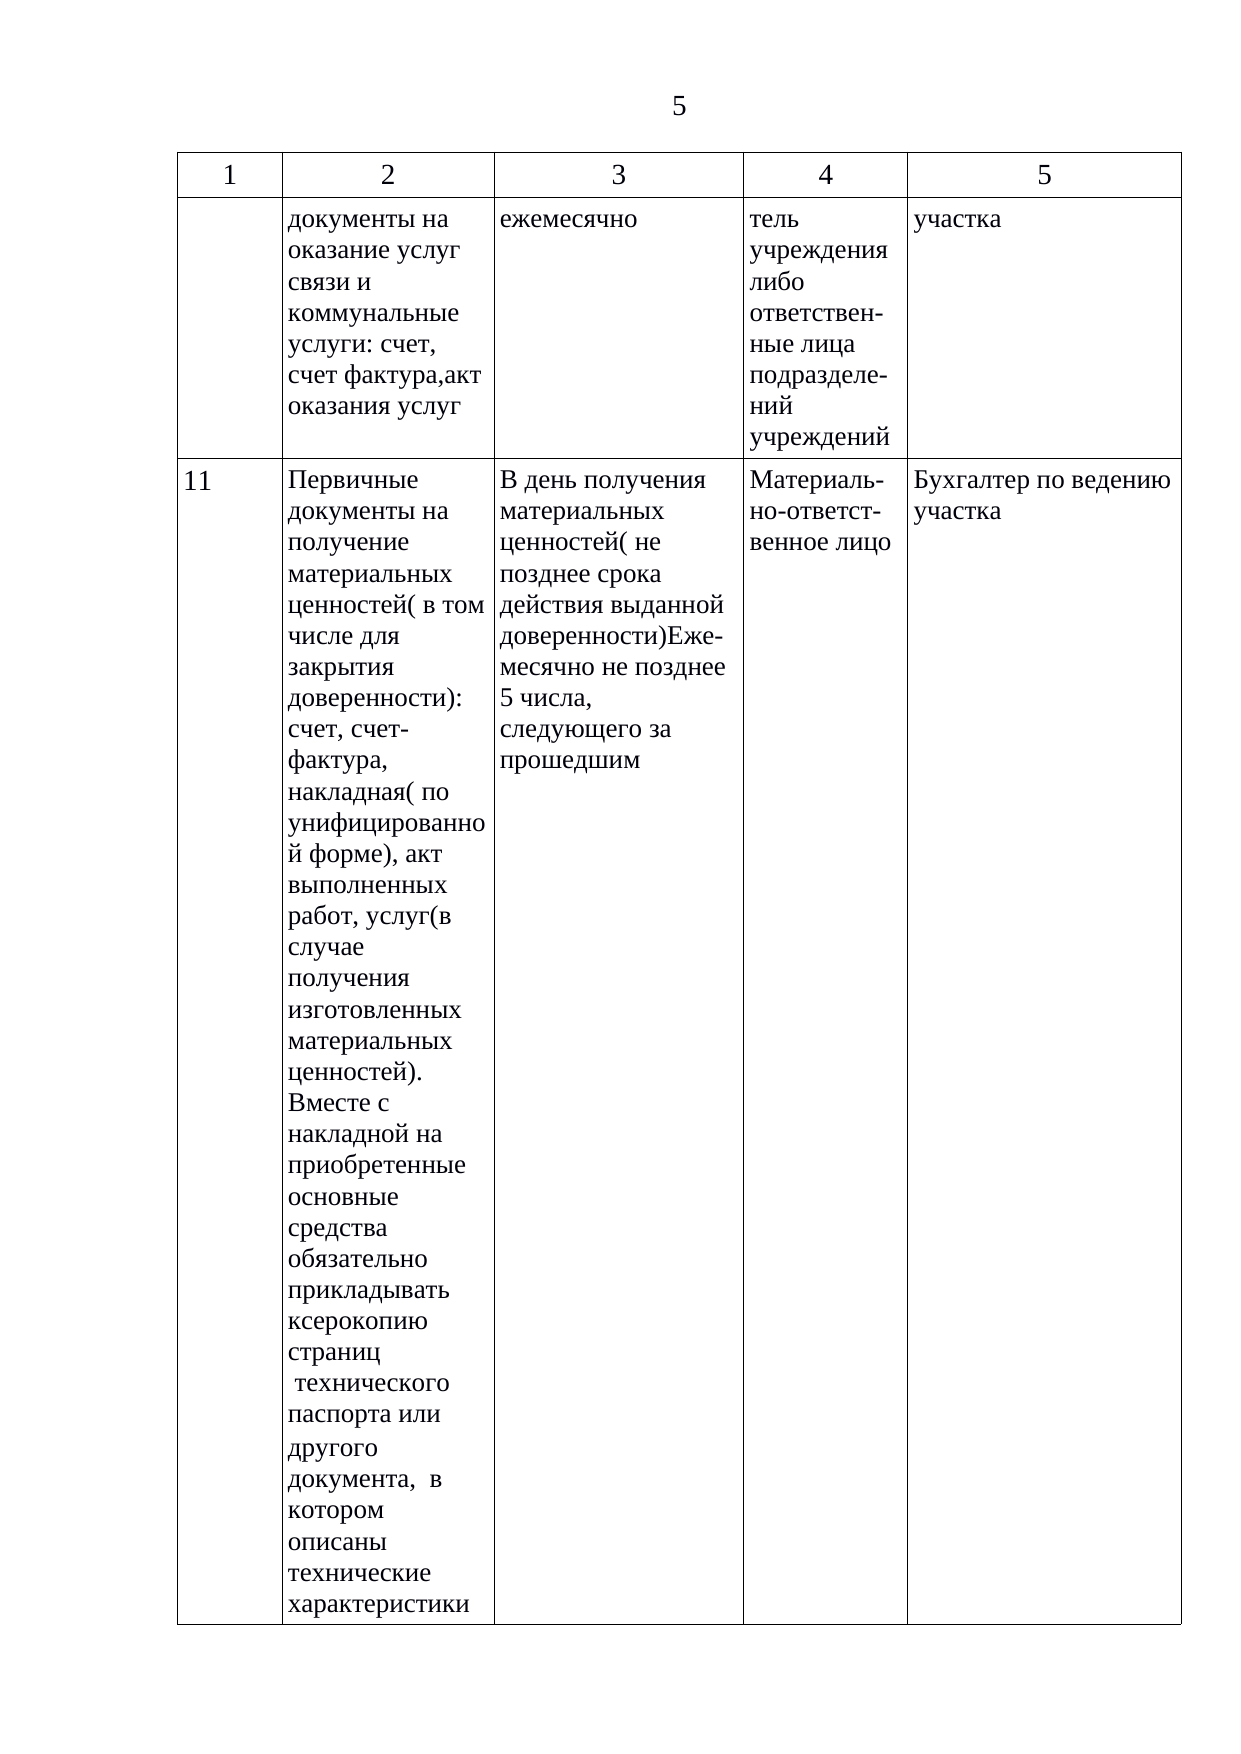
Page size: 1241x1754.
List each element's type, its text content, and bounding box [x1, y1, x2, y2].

table_header 1 [178, 153, 282, 197]
table_header 2 [283, 153, 494, 197]
table_cell участка [908, 198, 1181, 457]
table_cell 11 [178, 459, 282, 1624]
table_header 4 [744, 153, 907, 197]
table_header 3 [495, 153, 743, 197]
table_cell Бухгалтер по ведению участка [908, 459, 1181, 1624]
table_header 5 [908, 153, 1181, 197]
table_cell тель учреждения либо ответствен- ные лица подразделе- ний учреждений [744, 198, 907, 457]
table_cell ежемесячно [495, 198, 743, 457]
table_cell Первичные документы на получение материальных ценностей( в том числе для закрытия доверенности): счет, счет-фактура, накладная( по унифицированной форме), акт выполненных работ, услуг(в случае получения изготовленных материальных ценностей). Вместе с накладной на приобретенные основные средства обязательно прикладывать ксерокопию страниц технического паспорта или другого документа, в котором описаны технические характеристики [283, 459, 494, 1624]
table_cell [178, 198, 282, 457]
table_cell документы на оказание услуг связи и коммунальные услуги: счет, счет фактура,акт оказания услуг [283, 198, 494, 457]
table_cell В день получения материальных ценностей( не позднее срока действия выданной доверенности)Еже- месячно не позднее 5 числа, следующего за прошедшим [495, 459, 743, 1624]
table_cell Материаль- но-ответст- венное лицо [744, 459, 907, 1624]
